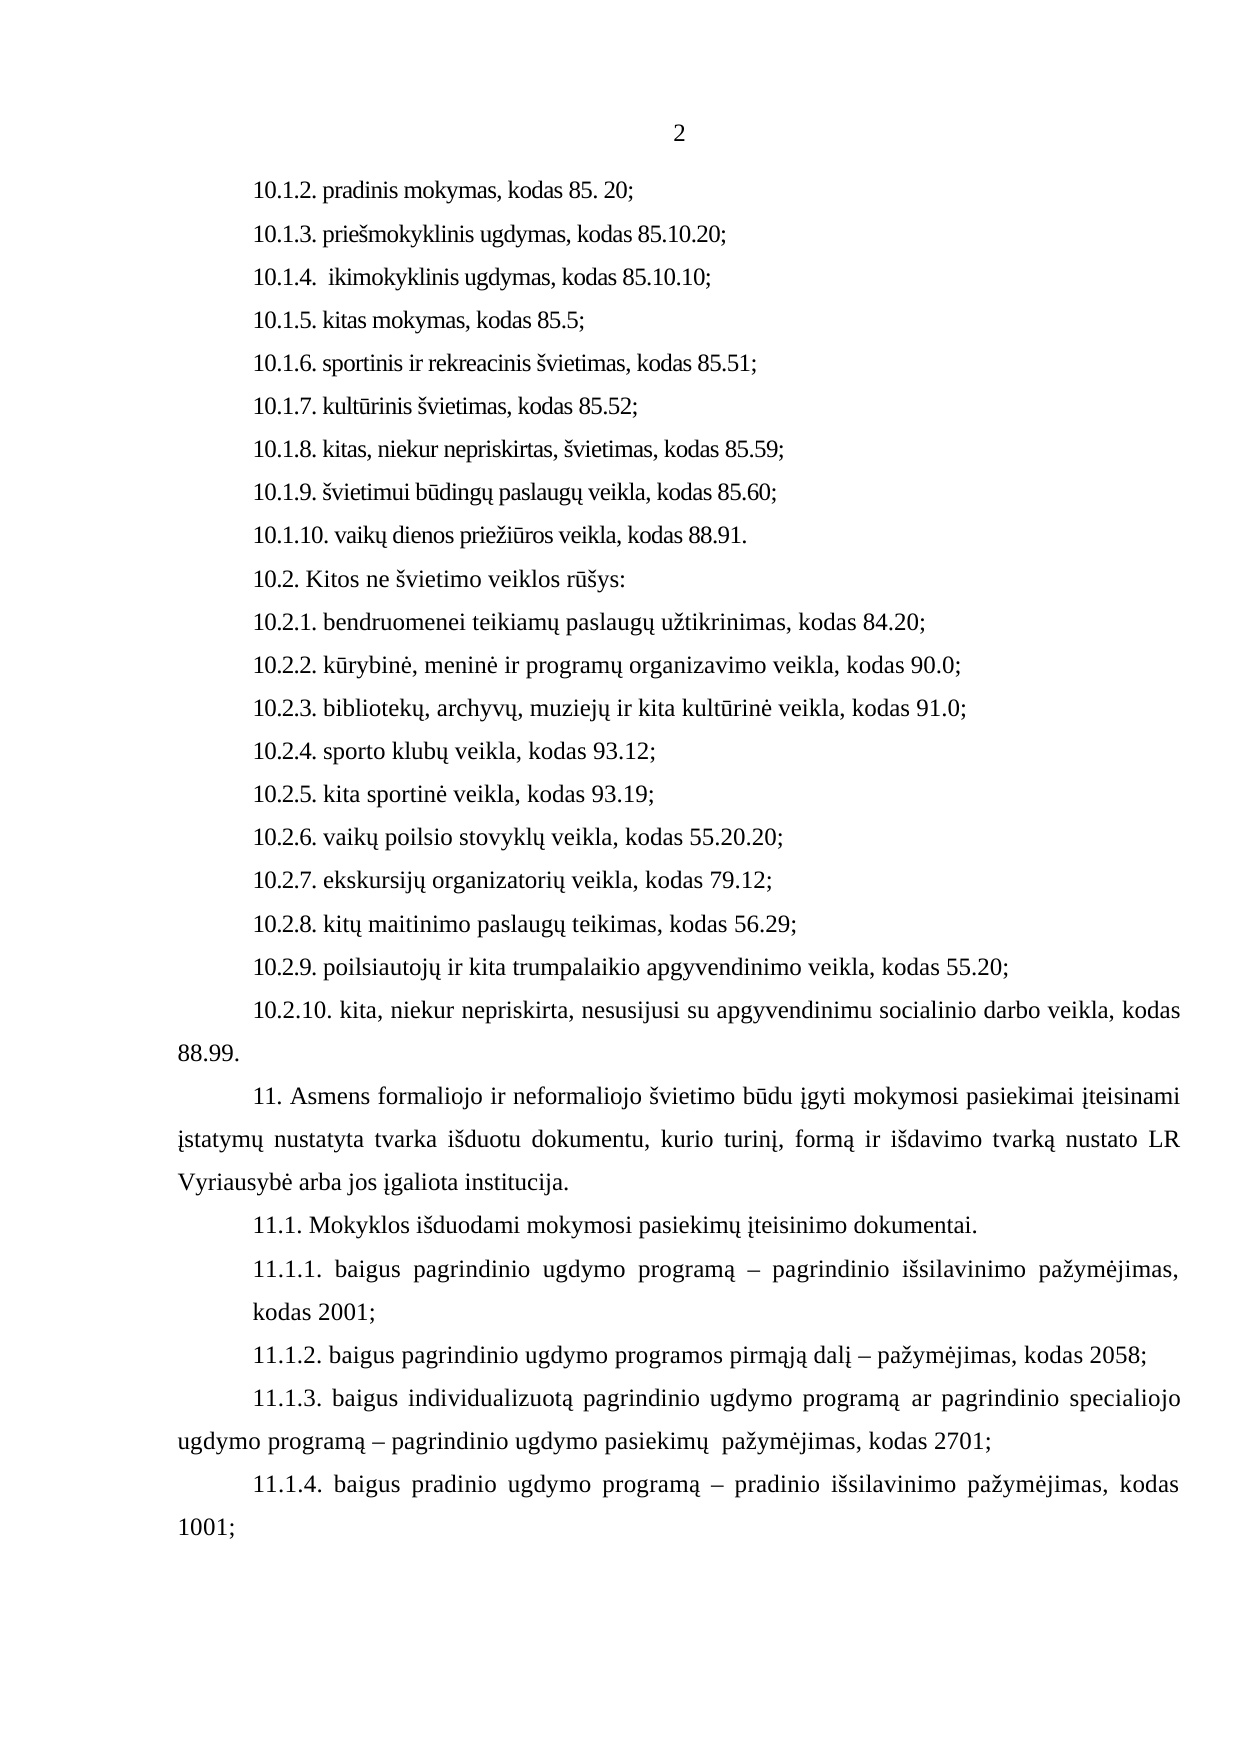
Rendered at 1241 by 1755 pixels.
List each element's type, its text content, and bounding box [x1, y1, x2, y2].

text 10.1.10. vaikų dienos priežiūros veikla, kodas 88.91. [252, 521, 1181, 549]
text 10.1.7. kultūrinis švietimas, kodas 85.52; [252, 391, 1181, 420]
text 10.2.4. sporto klubų veikla, kodas 93.12; [252, 736, 1181, 765]
text 10.2.8. kitų maitinimo paslaugų teikimas, kodas 56.29; [252, 909, 1181, 937]
text 10.2.7. ekskursijų organizatorių veikla, kodas 79.12; [252, 866, 1181, 894]
text 11.1. Mokyklos išduodami mokymosi pasiekimų įteisinimo dokumentai. [252, 1211, 1181, 1239]
text 10.2.6. vaikų poilsio stovyklų veikla, kodas 55.20.20; [252, 822, 1181, 851]
text 10.2.1. bendruomenei teikiamų paslaugų užtikrinimas, kodas 84.20; [252, 607, 1181, 636]
text 10.1.8. kitas, niekur nepriskirtas, švietimas, kodas 85.59; [252, 434, 1181, 463]
text 11. Asmens formaliojo ir neformaliojo švietimo būdu įgyti mokymosi pasiekimai įteisinami įstatymų nustatyta tvarka išduotu dokumentu, kurio turinį, formą ir išdavimo tvarką nustato LR Vyriausybė arba jos įgaliota institucija. [177, 1081, 1181, 1196]
text 10.2.2. kūrybinė, meninė ir programų organizavimo veikla, kodas 90.0; [252, 650, 1181, 679]
text 10.1.4. ikimokyklinis ugdymas, kodas 85.10.10; [252, 262, 1181, 291]
text 11.1.4. baigus pradinio ugdymo programą – pradinio išsilavinimo pažymėjimas, kodas 1001; [177, 1469, 1181, 1541]
text 10.1.3. priešmokyklinis ugdymas, kodas 85.10.20; [252, 219, 1181, 247]
text 10.2.9. poilsiautojų ir kita trumpalaikio apgyvendinimo veikla, kodas 55.20; [252, 952, 1181, 981]
text 10.2.5. kita sportinė veikla, kodas 93.19; [252, 779, 1181, 808]
text 10.2.3. bibliotekų, archyvų, muziejų ir kita kultūrinė veikla, kodas 91.0; [252, 693, 1181, 722]
text 10.1.5. kitas mokymas, kodas 85.5; [252, 305, 1181, 334]
text 11.1.2. baigus pagrindinio ugdymo programos pirmąją dalį – pažymėjimas, kodas 2058; [252, 1340, 1181, 1369]
text 11.1.3. baigus individualizuotą pagrindinio ugdymo programą ar pagrindinio specialiojo ugdymo programą – pagrindinio ugdymo pasiekimų pažymėjimas, kodas 2701; [177, 1383, 1181, 1455]
text 10.1.6. sportinis ir rekreacinis švietimas, kodas 85.51; [252, 348, 1181, 377]
text 11.1.1. baigus pagrindinio ugdymo programą – pagrindinio išsilavinimo pažymėjimas, kodas 2001; [252, 1254, 1181, 1326]
text 10.2. Kitos ne švietimo veiklos rūšys: [252, 564, 1181, 592]
text 10.2.10. kita, niekur nepriskirta, nesusijusi su apgyvendinimu socialinio darbo veikla, kodas 88.99. [177, 995, 1181, 1067]
text 10.1.2. pradinis mokymas, kodas 85. 20; [252, 176, 1181, 204]
text 10.1.9. švietimui būdingų paslaugų veikla, kodas 85.60; [252, 477, 1181, 506]
